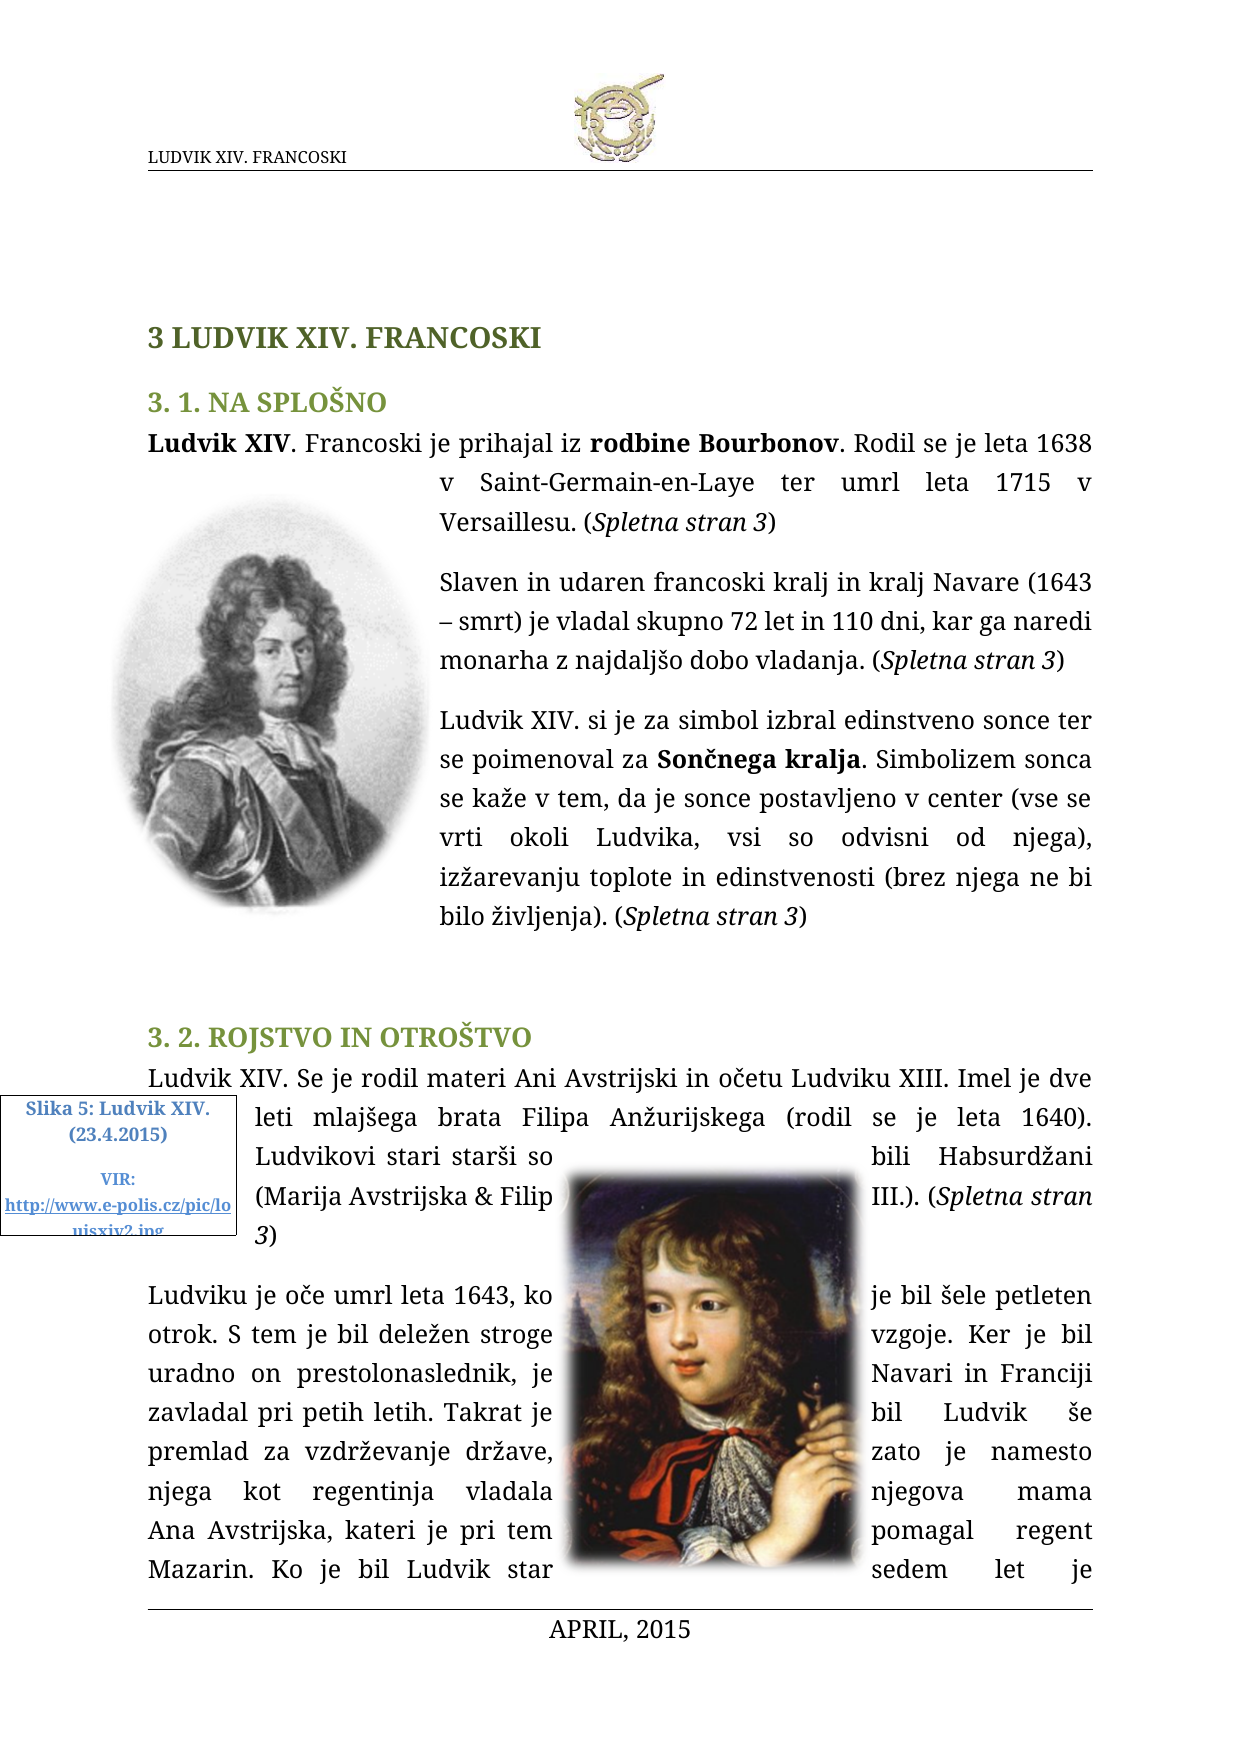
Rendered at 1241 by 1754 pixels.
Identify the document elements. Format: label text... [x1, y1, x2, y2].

text Ludvik XIV. si je za simbol izbral edinstveno sonce ter se poimenoval za Sončnega kralja. Simbolizem sonca se kaže v tem, da je sonce postavljeno v center (vse se vrti okoli Ludvika, vsi so odvisni od njega), izžarevanju toplote in edinstvenosti (brez njega ne bi bilo življenja). (Spletna stran 3) [148, 702, 1093, 932]
picture [553, 1251, 871, 1277]
subtitle 3 LUDVIK XIV. FRANCOSKI [148, 317, 1093, 357]
subtitle 3. 2. ROJSTVO IN OTROŠTVO [148, 1018, 1093, 1055]
text Ludvik XIV. Se je rodil materi Ani Avstrijski in očetu Ludviku XIII. Imel je dve leti mlajšega brata Filipa Anžurijskega (rodil se je leta 1640). Ludvikovi stari starši so bili Habsurdžani (Marija Avstrijska & Filip III.). (Spletna stran 3) [148, 1061, 1093, 1251]
text VIR: http://www.e-polis.cz/pic/louisxiv2.jpg [1, 1167, 236, 1235]
picture [574, 73, 666, 163]
picture [100, 486, 440, 926]
subtitle 3. 1. NA SPLOŠNO [148, 383, 1093, 420]
text Ludvik XIV. Francoski je prihajal iz rodbine Bourbonov. Rodil se je leta 1638 v Saint-Germain-en-Laye ter umrl leta 1715 v Versaillesu. (Spletna stran 3) [148, 426, 1093, 538]
text Slaven in udaren francoski kralj in kralj Navare (1643 – smrt) je vladal skupno 72 let in 110 dni, kar ga naredi monarha z najdaljšo dobo vladanja. (Spletna stran 3) [148, 564, 1093, 677]
text Slika 5: Ludvik XIV. (23.4.2015) [1, 1096, 236, 1147]
text Ludviku je oče umrl leta 1643, ko je bil šele petleten otrok. S tem je bil deležen stroge vzgoje. Ker je bil uradno on prestolonaslednik, je Navari in Franciji zavladal pri petih letih. Takrat je bil Ludvik še premlad za vzdrževanje države, zato je namesto njega kot regentinja vladala njegova mama Ana Avstrijska, kateri je pri tem pomagal regent Mazarin. Ko je bil Ludvik star sedem let je [148, 1277, 1093, 1586]
